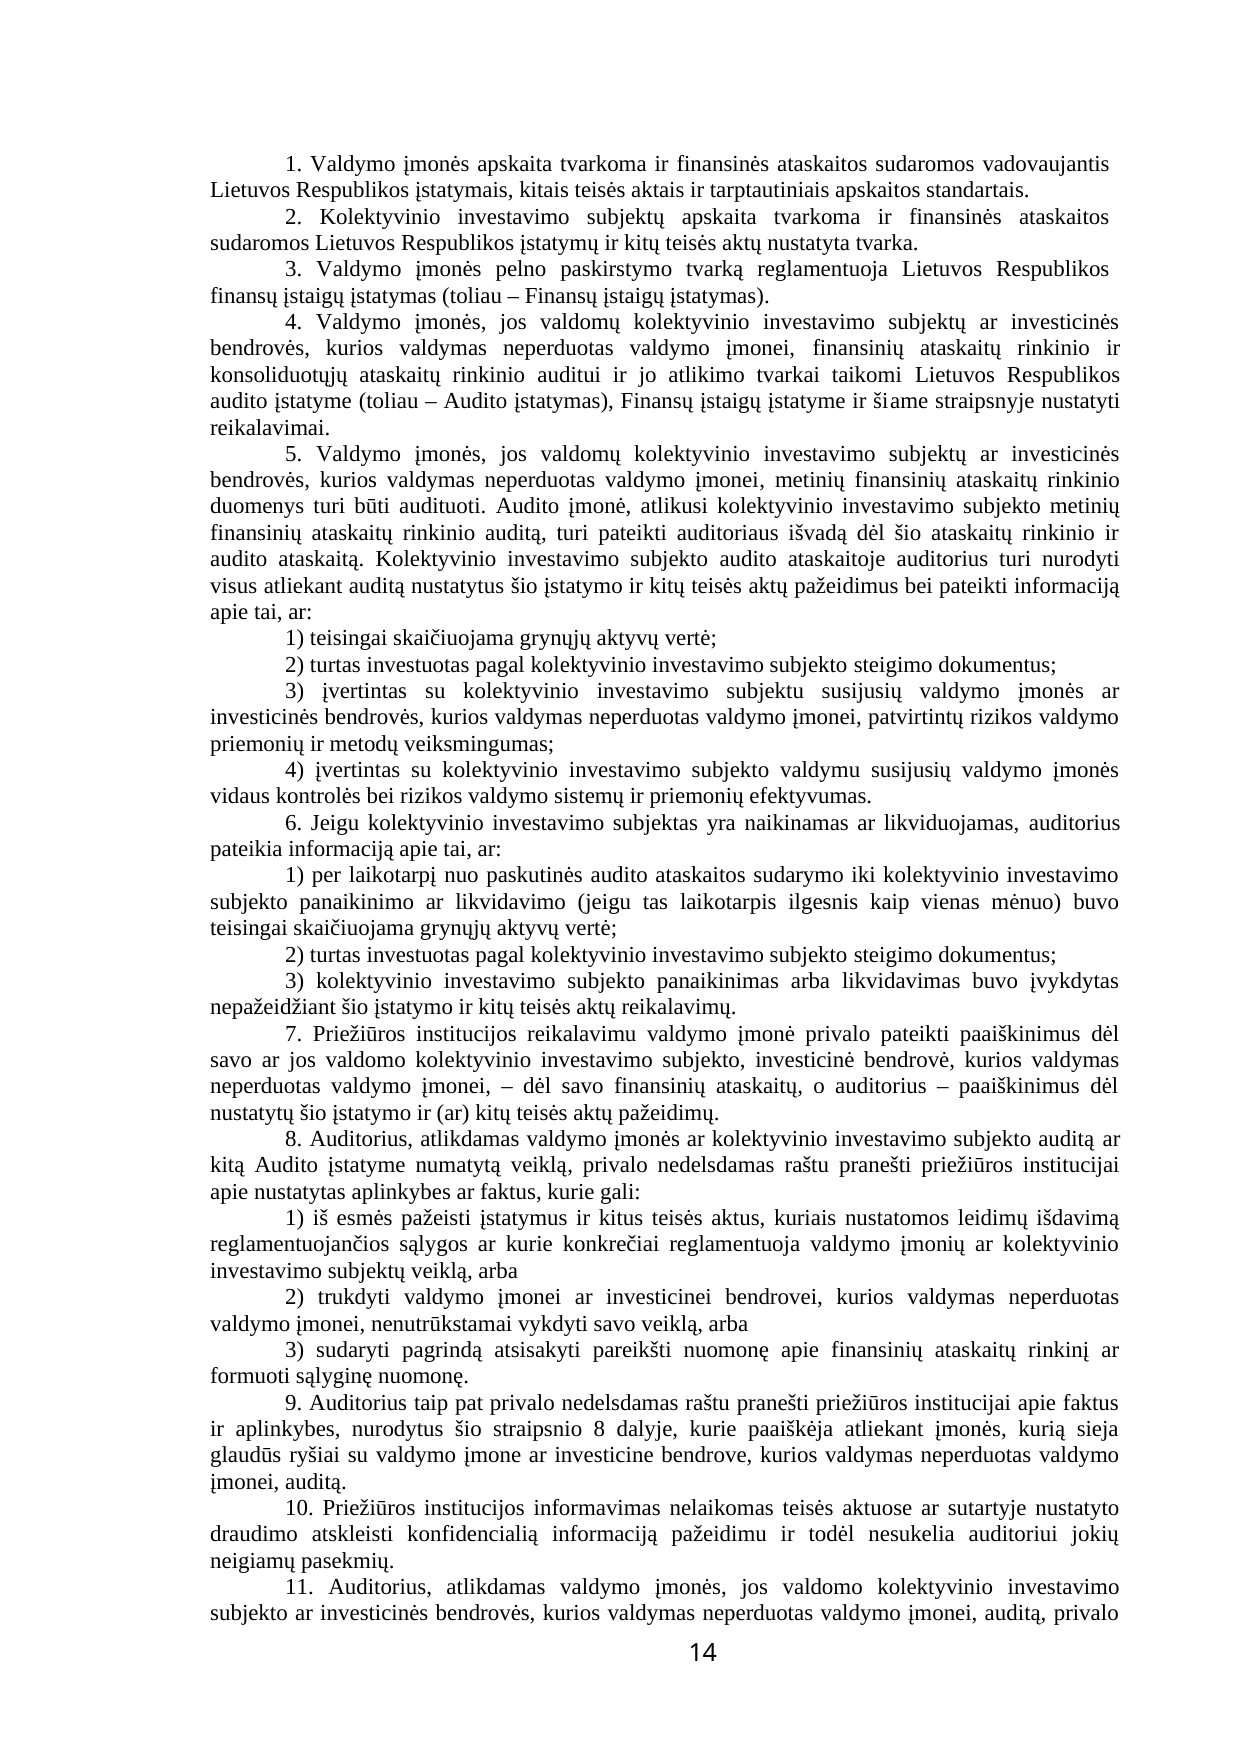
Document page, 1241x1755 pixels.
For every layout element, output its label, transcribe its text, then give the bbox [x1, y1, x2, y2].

text 2) turtas investuotas pagal kolektyvinio investavimo subjekto steigimo dokumentus; [210, 651, 1120, 677]
text 4) įvertintas su kolektyvinio investavimo subjekto valdymu susijusių valdymo įmonės vidaus kontrolės bei rizikos valdymo sistemų ir priemonių efektyvumas. [210, 756, 1120, 809]
text 1. Valdymo įmonės apskaita tvarkoma ir finansinės ataskaitos sudaromos vadovaujantis Lietuvos Respublikos įstatymais, kitais teisės aktais ir tarptautiniais apskaitos standartais. [210, 150, 1111, 203]
text 3. Valdymo įmonės pelno paskirstymo tvarką reglamentuoja Lietuvos Respublikos finansų įstaigų įstatymas (toliau – Finansų įstaigų įstatymas). [210, 255, 1111, 308]
text 2) turtas investuotas pagal kolektyvinio investavimo subjekto steigimo dokumentus; [210, 941, 1120, 967]
text 2. Kolektyvinio investavimo subjektų apskaita tvarkoma ir finansinės ataskaitos sudaromos Lietuvos Respublikos įstatymų ir kitų teisės aktų nustatyta tvarka. [210, 203, 1111, 255]
text 1) iš esmės pažeisti įstatymus ir kitus teisės aktus, kuriais nustatomos leidimų išdavimą reglamentuojančios sąlygos ar kurie konkrečiai reglamentuoja valdymo įmonių ar kolektyvinio investavimo subjektų veiklą, arba [210, 1204, 1120, 1283]
text 3) kolektyvinio investavimo subjekto panaikinimas arba likvidavimas buvo įvykdytas nepažeidžiant šio įstatymo ir kitų teisės aktų reikalavimų. [210, 967, 1120, 1020]
text 1) per laikotarpį nuo paskutinės audito ataskaitos sudarymo iki kolektyvinio investavimo subjekto panaikinimo ar likvidavimo (jeigu tas laikotarpis ilgesnis kaip vienas mėnuo) buvo teisingai skaičiuojama grynųjų aktyvų vertė; [210, 862, 1120, 941]
text 11. Auditorius, atlikdamas valdymo įmonės, jos valdomo kolektyvinio investavimo subjekto ar investicinės bendrovės, kurios valdymas neperduotas valdymo įmonei, auditą, privalo [210, 1573, 1120, 1626]
text 9. Auditorius taip pat privalo nedelsdamas raštu pranešti priežiūros institucijai apie faktus ir aplinkybes, nurodytus šio straipsnio 8 dalyje, kurie paaiškėja atliekant įmonės, kurią sieja glaudūs ryšiai su valdymo įmone ar investicine bendrove, kurios valdymas neperduotas valdymo įmonei, auditą. [210, 1389, 1120, 1494]
text 5. Valdymo įmonės, jos valdomų kolektyvinio investavimo subjektų ar investicinės bendrovės, kurios valdymas neperduotas valdymo įmonei, metinių finansinių ataskaitų rinkinio duomenys turi būti audituoti. Audito įmonė, atlikusi kolektyvinio investavimo subjekto metinių finansinių ataskaitų rinkinio auditą, turi pateikti auditoriaus išvadą dėl šio ataskaitų rinkinio ir audito ataskaitą. Kolektyvinio investavimo subjekto audito ataskaitoje auditorius turi nurodyti visus atliekant auditą nustatytus šio įstatymo ir kitų teisės aktų pažeidimus bei pateikti informaciją apie tai, ar: [210, 440, 1120, 624]
text 3) įvertintas su kolektyvinio investavimo subjektu susijusių valdymo įmonės ar investicinės bendrovės, kurios valdymas neperduotas valdymo įmonei, patvirtintų rizikos valdymo priemonių ir metodų veiksmingumas; [210, 677, 1120, 756]
text 2) trukdyti valdymo įmonei ar investicinei bendrovei, kurios valdymas neperduotas valdymo įmonei, nenutrūkstamai vykdyti savo veiklą, arba [210, 1283, 1120, 1336]
text 3) sudaryti pagrindą atsisakyti pareikšti nuomonę apie finansinių ataskaitų rinkinį ar formuoti sąlyginę nuomonę. [210, 1336, 1120, 1389]
text 10. Priežiūros institucijos informavimas nelaikomas teisės aktuose ar sutartyje nustatyto draudimo atskleisti konfidencialią informaciją pažeidimu ir todėl nesukelia auditoriui jokių neigiamų pasekmių. [210, 1494, 1120, 1573]
text 7. Priežiūros institucijos reikalavimu valdymo įmonė privalo pateikti paaiškinimus dėl savo ar jos valdomo kolektyvinio investavimo subjekto, investicinė bendrovė, kurios valdymas neperduotas valdymo įmonei, – dėl savo finansinių ataskaitų, o auditorius – paaiškinimus dėl nustatytų šio įstatymo ir (ar) kitų teisės aktų pažeidimų. [210, 1020, 1120, 1125]
text 6. Jeigu kolektyvinio investavimo subjektas yra naikinamas ar likviduojamas, auditorius pateikia informaciją apie tai, ar: [210, 809, 1120, 862]
text 8. Auditorius, atlikdamas valdymo įmonės ar kolektyvinio investavimo subjekto auditą ar kitą Audito įstatyme numatytą veiklą, privalo nedelsdamas raštu pranešti priežiūros institucijai apie nustatytas aplinkybes ar faktus, kurie gali: [210, 1125, 1120, 1204]
text 4. Valdymo įmonės, jos valdomų kolektyvinio investavimo subjektų ar investicinės bendrovės, kurios valdymas neperduotas valdymo įmonei, finansinių ataskaitų rinkinio ir konsoliduotųjų ataskaitų rinkinio auditui ir jo atlikimo tvarkai taikomi Lietuvos Respublikos audito įstatyme (toliau – Audito įstatymas), Finansų įstaigų įstatyme ir šiame straipsnyje nustatyti reikalavimai. [210, 308, 1120, 440]
text 1) teisingai skaičiuojama grynųjų aktyvų vertė; [210, 624, 1120, 651]
